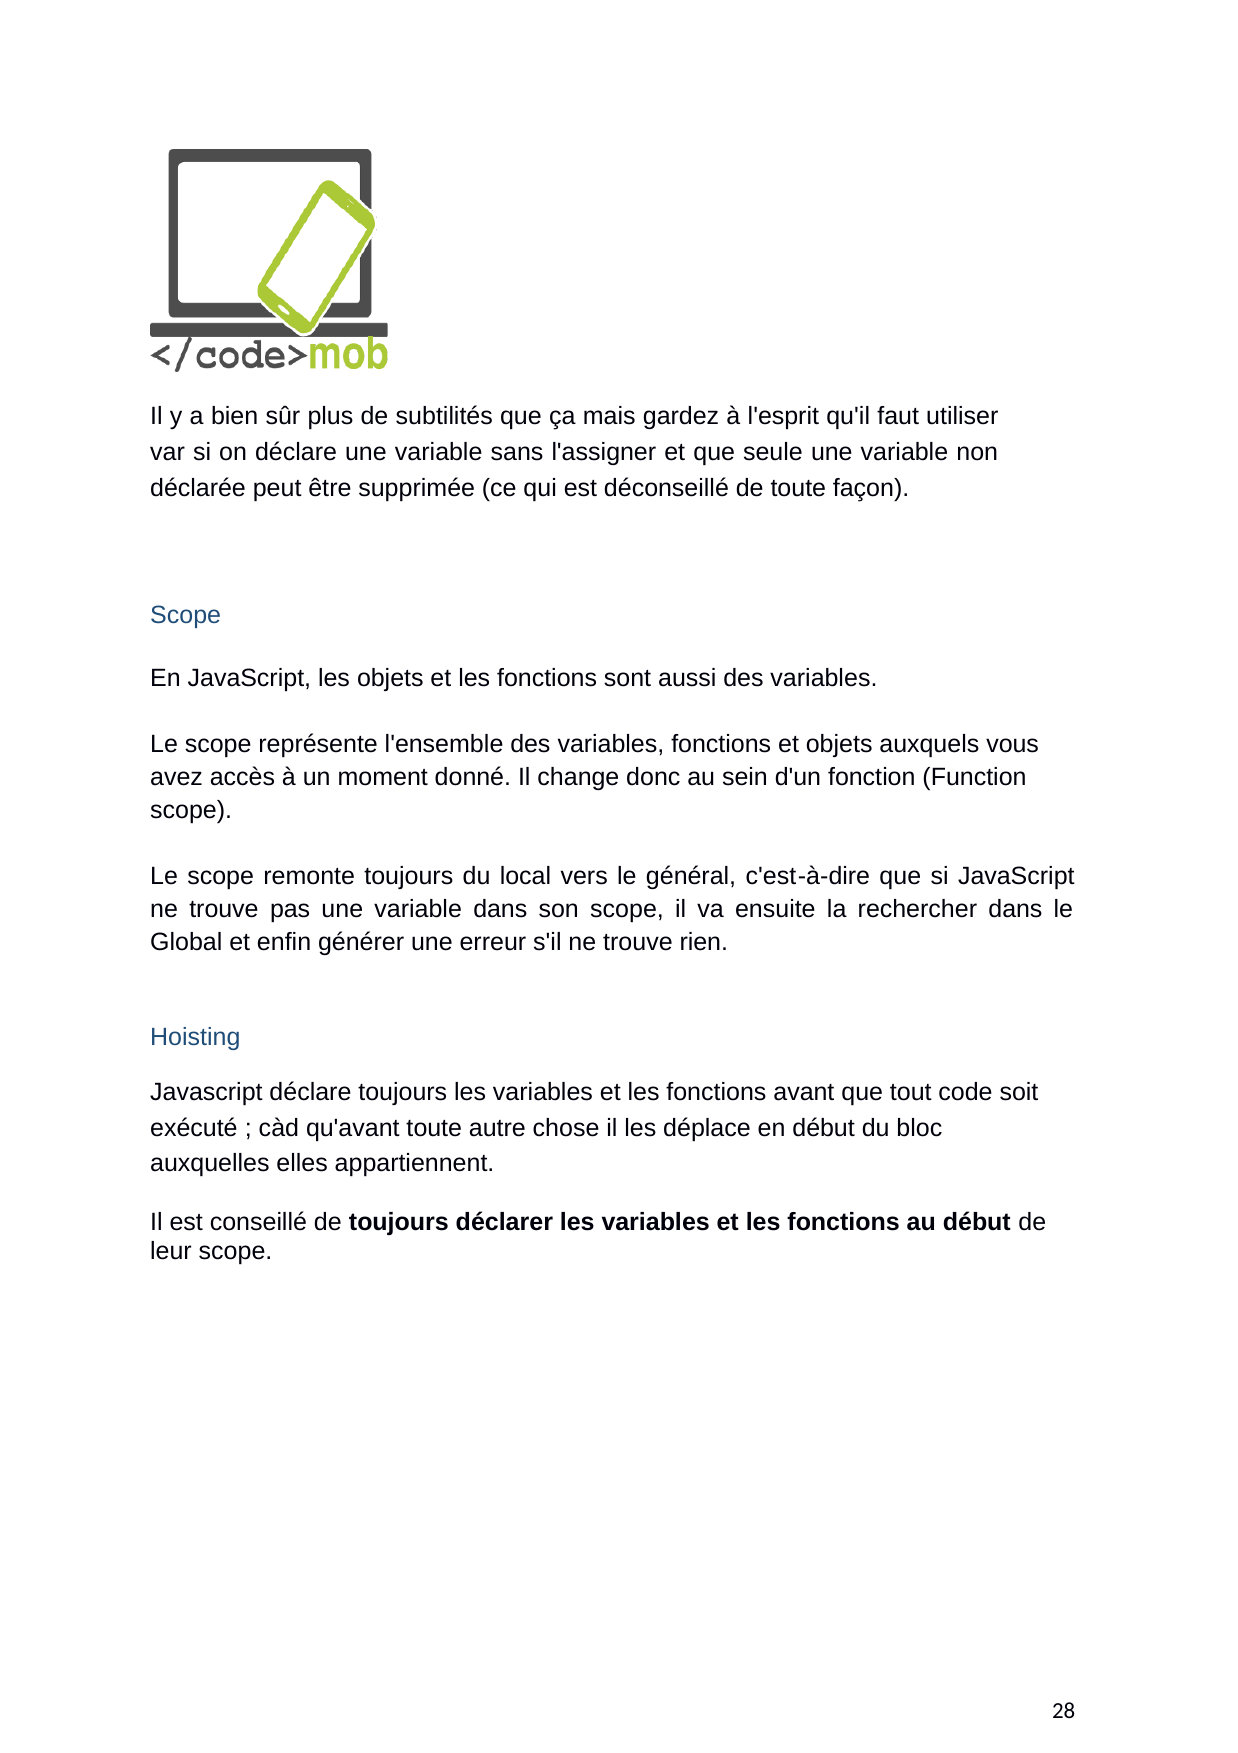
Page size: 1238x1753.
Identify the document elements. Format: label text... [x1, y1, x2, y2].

text Javascript déclare toujours les variables et les fonctions avant que tout code soit exécuté ; c­à­d qu'avant toute autre chose il les déplace en début du bloc auxquelles elles appartiennent. [150, 1077, 1048, 1177]
picture [150, 149, 388, 372]
subtitle Hoisting [150, 1021, 1075, 1050]
text Il y a bien sûr plus de subtilités que ça mais gardez à l'esprit qu'il faut utiliser var si on déclare une variable sans l'assigner et que seule une variable non déclarée peut être supprimée (ce qui est déconseillé de toute façon). [150, 401, 1000, 502]
subtitle Scope [150, 600, 1075, 629]
text Il est conseillé de ​toujours déclarer les variables et les fonctions au début​ de leur scope. [150, 1207, 1075, 1264]
text Le scope remonte toujours du local vers le général, c'est­-à­-dire que si JavaScript ne trouve pas une variable dans son scope, il va ensuite la rechercher dans le Global et enfin générer une erreur s'il ne trouve rien. [150, 861, 1075, 956]
text En JavaScript, les objets et les fonctions sont aussi des variables. [150, 663, 1075, 691]
text Le scope représente l'ensemble des variables, fonctions et objets auxquels vous avez accès à un moment donné. Il change donc au sein d'un fonction (Function scope). [150, 729, 1075, 823]
